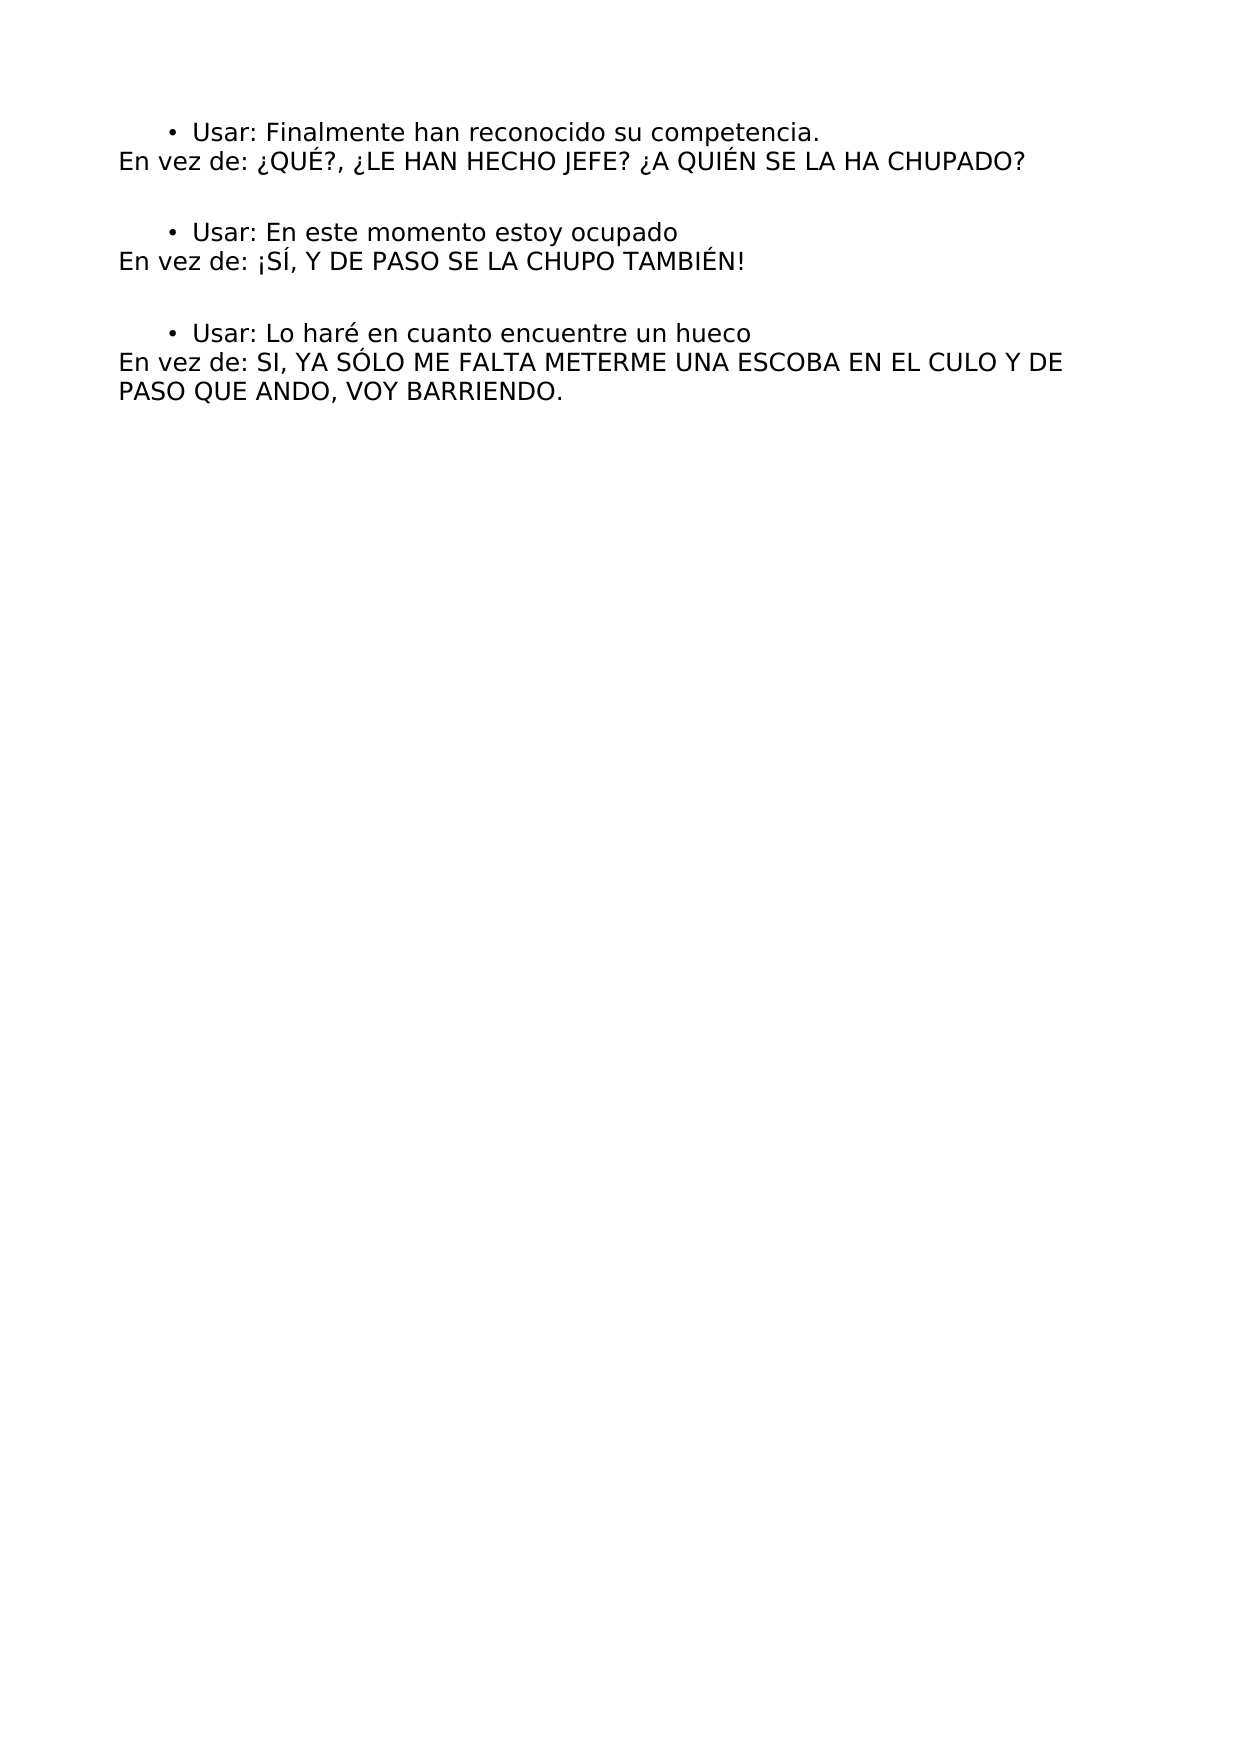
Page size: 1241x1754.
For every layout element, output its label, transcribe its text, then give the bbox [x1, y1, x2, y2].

text En vez de: ¡SÍ, Y DE PASO SE LA CHUPO TAMBIÉN! [118, 248, 1122, 277]
list Usar: Lo haré en cuanto encuentre un hueco [177, 319, 1122, 348]
list Usar: Finalmente han reconocido su competencia. [177, 118, 1122, 147]
text En vez de: ¿QUÉ?, ¿LE HAN HECHO JEFE? ¿A QUIÉN SE LA HA CHUPADO? [118, 147, 1122, 176]
list Usar: En este momento estoy ocupado [177, 218, 1122, 248]
text En vez de: SI, YA SÓLO ME FALTA METERME UNA ESCOBA EN EL CULO Y DE PASO QUE ANDO, VOY BARRIENDO. [118, 348, 1122, 406]
